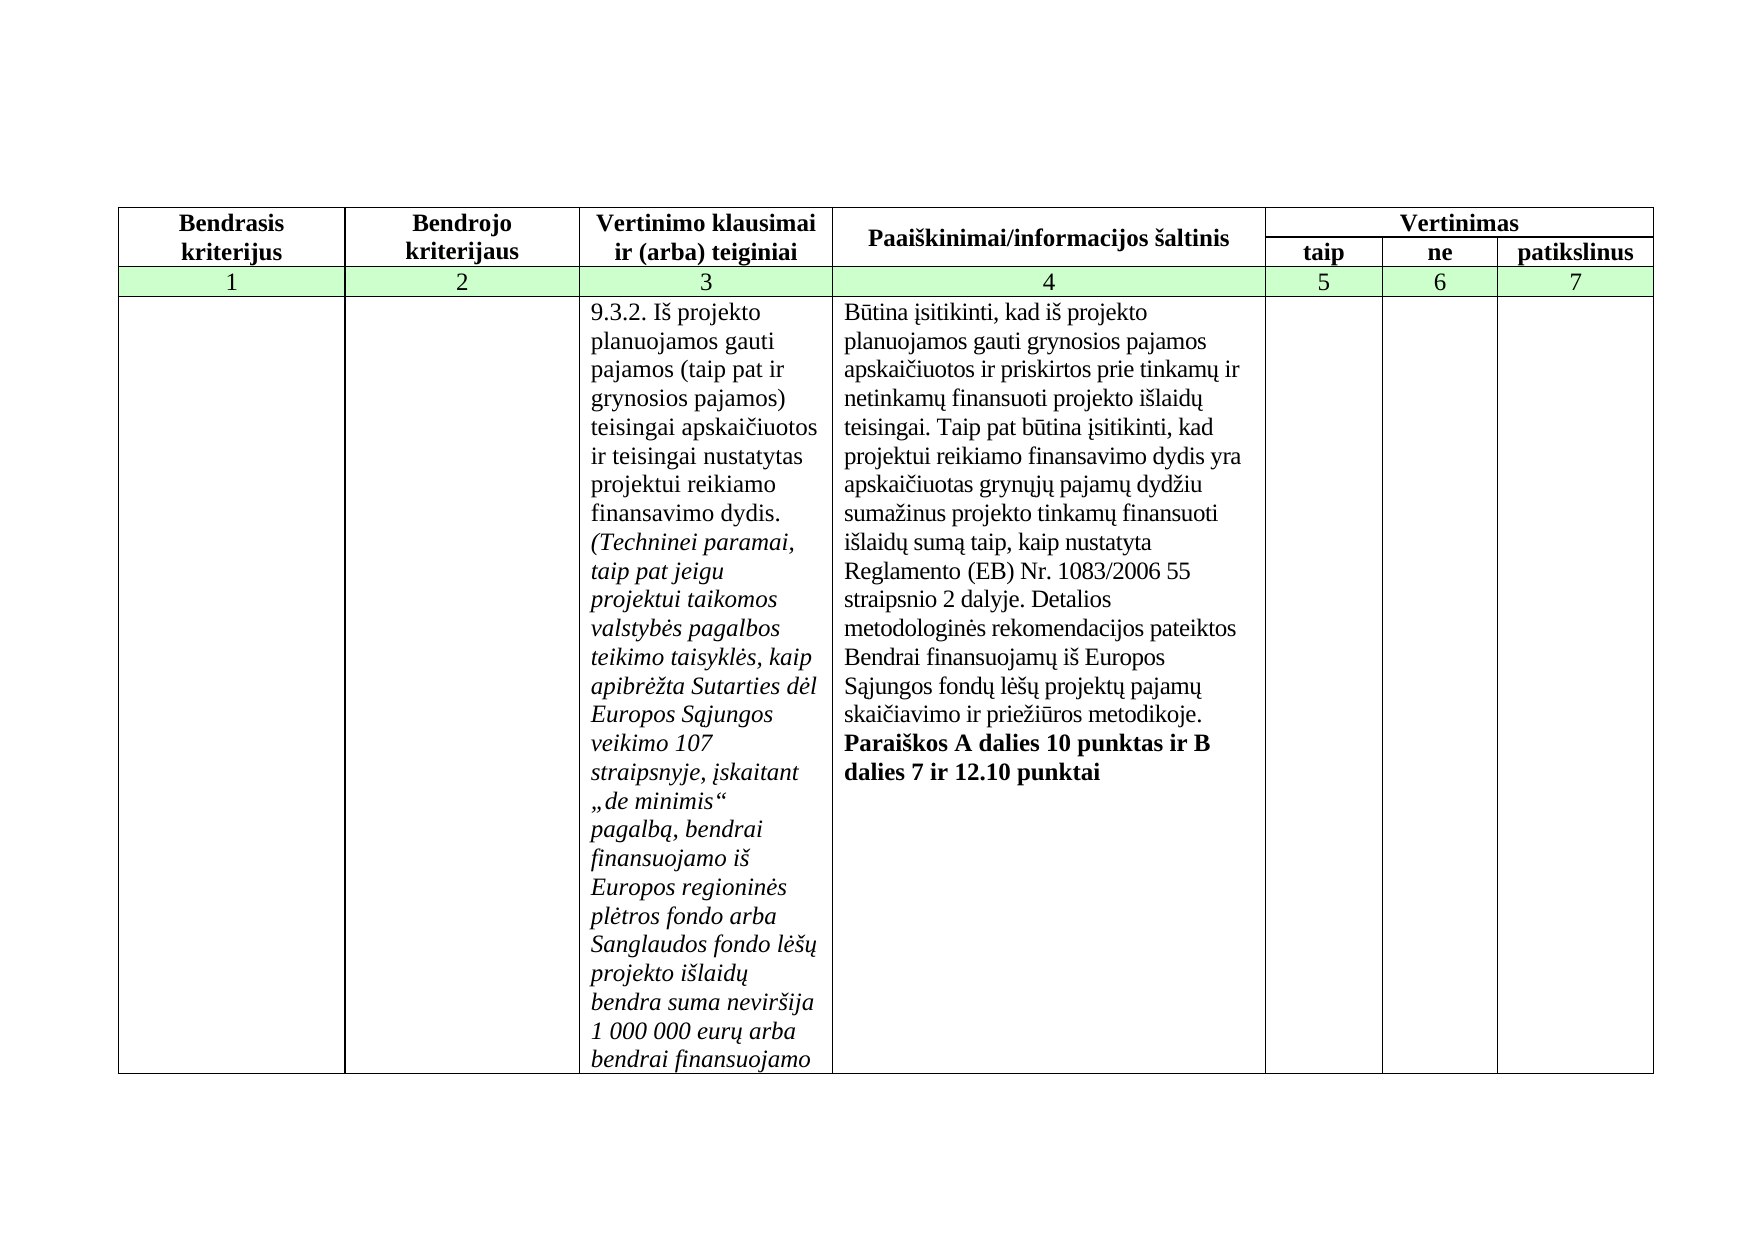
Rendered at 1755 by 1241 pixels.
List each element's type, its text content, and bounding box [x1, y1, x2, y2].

table_cell 2 [346, 267, 579, 296]
table_header Bendrojo kriterijaus vertinimo aspektai [346, 208, 579, 266]
table_cell ne [1383, 238, 1497, 266]
table_header Vertinimas [1266, 208, 1653, 236]
table_cell Būtina įsitikinti, kad iš projekto planuojamos gauti grynosios pajamos apskaičiuotos ir priskirtos prie tinkamų ir netinkamų finansuoti projekto išlaidų teisingai. Taip pat būtina įsitikinti, kad projektui reikiamo finansavimo dydis yra apskaičiuotas grynųjų pajamų dydžiu sumažinus projekto tinkamų finansuoti išlaidų sumą taip, kaip nustatyta Reglamento (EB) Nr. 1083/2006 55 straipsnio 2 dalyje. Detalios metodologinės rekomendacijos pateiktos Bendrai finansuojamų iš Europos Sąjungos fondų lėšų projektų pajamų skaičiavimo ir priežiūros metodikoje. Paraiškos A dalies 10 punktas ir B dalies 7 ir 12.10 punktai [833, 297, 1265, 1073]
table_header Paaiškinimai/informacijos šaltinis [833, 208, 1265, 266]
table_cell taip [1266, 238, 1382, 266]
table_cell 1 [119, 267, 344, 296]
table_cell [1498, 297, 1653, 1073]
table_cell [119, 297, 344, 1073]
table_cell 3 [580, 267, 832, 296]
table_cell [1266, 297, 1382, 1073]
table_cell [346, 297, 579, 1073]
table_cell 5 [1266, 267, 1382, 296]
table_cell 9.3.2. Iš projekto planuojamos gauti pajamos (taip pat ir grynosios pajamos) teisingai apskaičiuotos ir teisingai nustatytas projektui reikiamo finansavimo dydis. (Techninei paramai, taip pat jeigu projektui taikomos valstybės pagalbos teikimo taisyklės, kaip apibrėžta Sutarties dėl Europos Sąjungos veikimo 107 straipsnyje, įskaitant „de minimis“ pagalbą, bendrai finansuojamo iš Europos regioninės plėtros fondo arba Sanglaudos fondo lėšų projekto išlaidų bendra suma neviršija 1 000 000 eurų arba bendrai finansuojamo [580, 297, 832, 1073]
table_cell 6 [1383, 267, 1497, 296]
table_cell [1383, 297, 1497, 1073]
table_cell 4 [833, 267, 1265, 296]
table_header Vertinimo klausimai ir (arba) teiginiai [580, 208, 832, 266]
table_cell patikslinus [1498, 238, 1653, 266]
table_header Bendrasis kriterijus [119, 208, 344, 266]
table_cell 7 [1498, 267, 1653, 296]
